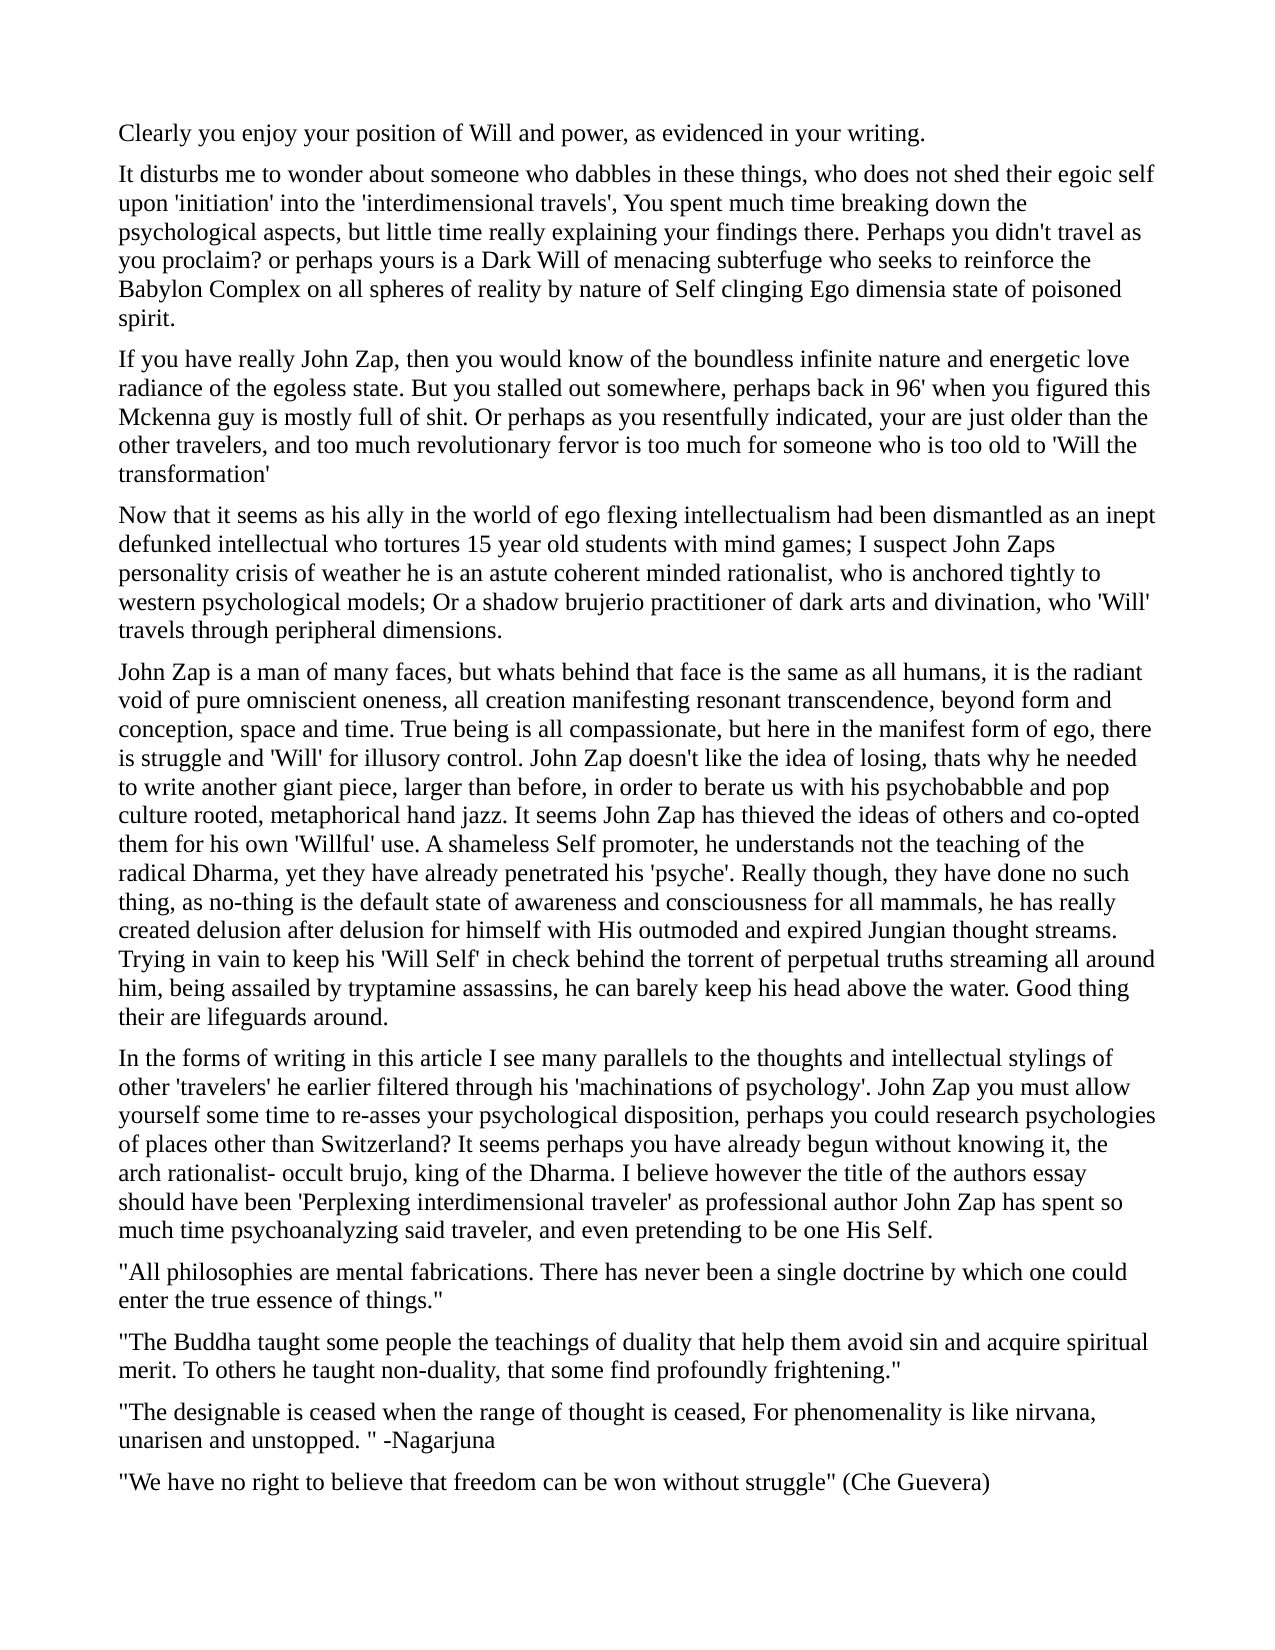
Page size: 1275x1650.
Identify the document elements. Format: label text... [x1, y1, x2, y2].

text "The designable is ceased when the range of thought is ceased, For phenomenality is like nirvana, unarisen and unstopped. " -Nagarjuna [118, 1397, 1157, 1454]
text In the forms of writing in this article I see many parallels to the thoughts and intellectual stylings of other 'travelers' he earlier filtered through his 'machinations of psychology'. John Zap you must allow yourself some time to re-asses your psychological disposition, perhaps you could research psychologies of places other than Switzerland? It seems perhaps you have already begun without knowing it, the arch rationalist- occult brujo, king of the Dharma. I believe however the title of the authors essay should have been 'Perplexing interdimensional traveler' as professional author John Zap has spent so much time psychoanalyzing said traveler, and even pretending to be one His Self. [118, 1043, 1157, 1244]
text If you have really John Zap, then you would know of the boundless infinite nature and energetic love radiance of the egoless state. But you stalled out somewhere, perhaps back in 96' when you figured this Mckenna guy is mostly full of shit. Or perhaps as you resentfully indicated, your are just older than the other travelers, and too much revolutionary fervor is too much for someone who is too old to 'Will the transformation' [118, 344, 1157, 488]
text "We have no right to believe that freedom can be won without struggle" (Che Guevera) [118, 1467, 1157, 1496]
text It disturbs me to wonder about someone who dabbles in these things, who does not shed their egoic self upon 'initiation' into the 'interdimensional travels', You spent much time breaking down the psychological aspects, but little time really explaining your findings there. Perhaps you didn't travel as you proclaim? or perhaps yours is a Dark Will of menacing subterfuge who seeks to reinforce the Babylon Complex on all spheres of reality by nature of Self clinging Ego dimensia state of poisoned spirit. [118, 159, 1157, 332]
text Now that it seems as his ally in the world of ego flexing intellectualism had been dismantled as an inept defunked intellectual who tortures 15 year old students with mind games; I suspect John Zaps personality crisis of weather he is an astute coherent minded rationalist, who is anchored tightly to western psychological models; Or a shadow brujerio practitioner of dark arts and divination, who 'Will' travels through peripheral dimensions. [118, 501, 1157, 644]
text John Zap is a man of many faces, but whats behind that face is the same as all humans, it is the radiant void of pure omniscient oneness, all creation manifesting resonant transcendence, beyond form and conception, space and time. True being is all compassionate, but here in the manifest form of ego, there is struggle and 'Will' for illusory control. John Zap doesn't like the idea of losing, thats why he needed to write another giant piece, larger than before, in order to berate us with his psychobabble and pop culture rooted, metaphorical hand jazz. It seems John Zap has thieved the ideas of others and co-opted them for his own 'Willful' use. A shameless Self promoter, he understands not the teaching of the radical Dharma, yet they have already penetrated his 'psyche'. Really though, they have done no such thing, as no-thing is the default state of awareness and consciousness for all mammals, he has really created delusion after delusion for himself with His outmoded and expired Jungian thought streams. Trying in vain to keep his 'Will Self' in check behind the torrent of perpetual truths streaming all around him, being assailed by tryptamine assassins, he can barely keep his head above the water. Good thing their are lifeguards around. [118, 657, 1157, 1031]
text "All philosophies are mental fabrications. There has never been a single doctrine by which one could enter the true essence of things." [118, 1257, 1157, 1314]
text "The Buddha taught some people the teachings of duality that help them avoid sin and acquire spiritual merit. To others he taught non-duality, that some find profoundly frightening." [118, 1327, 1157, 1384]
text Clearly you enjoy your position of Will and power, as evidenced in your writing. [118, 118, 1157, 147]
